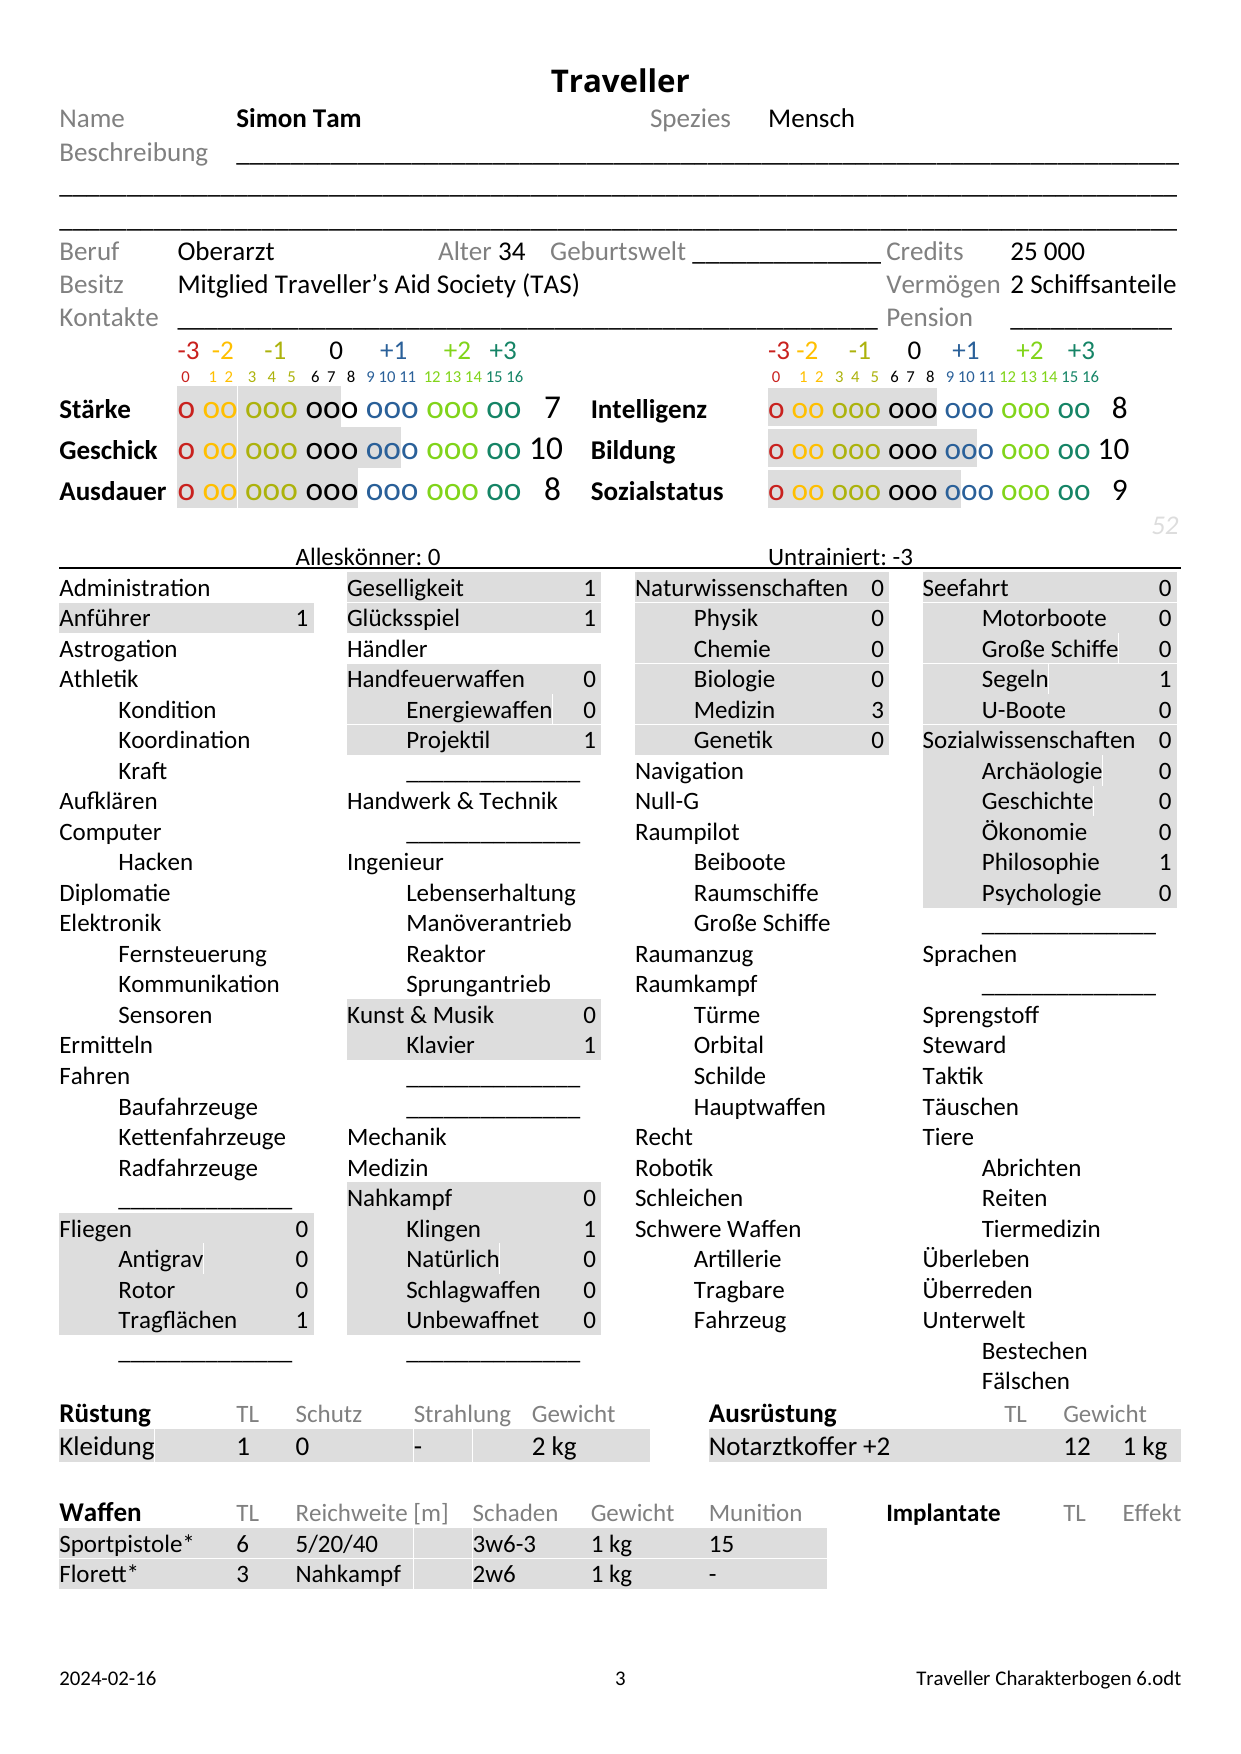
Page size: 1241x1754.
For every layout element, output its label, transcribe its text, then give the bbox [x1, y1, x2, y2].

text Händler [347, 633, 605, 663]
text Klavier 1 [347, 1030, 605, 1060]
text Beschreibung ______________________________________________________________________ [59, 135, 1181, 168]
text Null-G [635, 786, 893, 816]
text Koordination [59, 724, 317, 755]
text ______________ [347, 816, 605, 847]
text Beruf Oberarzt Alter 34 Geburtswelt ______________ Credits 25 000 [59, 234, 1181, 267]
text Kraft [59, 755, 317, 786]
text 0 1 2 3 4 5 6 7 8 9 10 11 12 13 14 15 16 0 1 2 3 4 5 6 7 8 9 10 11 12 13 14 15 16 [59, 366, 1181, 386]
text Psychologie 0 [922, 877, 1181, 908]
text ______________ [347, 1335, 605, 1365]
text Beiboote [635, 847, 893, 877]
text Segeln 1 [922, 663, 1181, 694]
text Glücksspiel 1 [347, 602, 605, 633]
text Naturwissenschaften 0 [635, 572, 893, 602]
text Lebenserhaltung [347, 877, 605, 908]
text Bestechen [922, 1335, 1181, 1365]
text Schwere Waffen [635, 1213, 893, 1243]
text Fernsteuerung [59, 938, 317, 969]
text Sozialwissenschaften 0 [922, 724, 1181, 755]
text Anführer 1 [59, 602, 317, 633]
text Raumschiffe [635, 877, 893, 908]
text Administration [59, 572, 317, 602]
text Überreden [922, 1274, 1181, 1304]
text ______________ [922, 969, 1181, 999]
text ______________ [347, 1091, 605, 1121]
text Waffen TL Reichweite [m] Schaden Gewicht Munition Implantate TL Effekt [59, 1495, 1181, 1528]
text Tragbare [635, 1274, 893, 1304]
text Robotik [635, 1152, 893, 1182]
text Ausdauer o oo ooo ooo ooo ooo oo 8 Sozialstatus o oo ooo ooo ooo ooo oo 9 [59, 468, 1181, 508]
text Elektronik [59, 908, 317, 938]
text Sprachen [922, 938, 1181, 969]
text Antigrav 0 [59, 1243, 317, 1274]
text Diplomatie [59, 877, 317, 908]
text Kondition [59, 694, 317, 724]
text Recht [635, 1121, 893, 1152]
text Schilde [635, 1060, 893, 1091]
text Fahrzeug [635, 1304, 893, 1335]
text ______________ [922, 908, 1181, 938]
text Manöverantrieb [347, 908, 605, 938]
text Nahkampf 0 [347, 1182, 605, 1213]
text Kleidung 1 0 - 2 kg Notarztkoffer +2 12 1 kg [59, 1429, 1181, 1462]
text Ermitteln [59, 1030, 317, 1060]
text Artillerie [635, 1243, 893, 1274]
text Raumpilot [635, 816, 893, 847]
text Medizin [347, 1152, 605, 1182]
text Besitz Mitglied Traveller’s Aid Society (TAS) Vermögen 2 Schiffsanteile [59, 267, 1181, 300]
text Kontakte ____________________________________________________ Pension ____________ [59, 300, 1181, 333]
text Überleben [922, 1243, 1181, 1274]
text ______________ [347, 1060, 605, 1091]
text Reiten [922, 1182, 1181, 1213]
text Schlagwaffen 0 [347, 1274, 605, 1304]
text Orbital [635, 1030, 893, 1060]
text Mechanik [347, 1121, 605, 1152]
text Täuschen [922, 1091, 1181, 1121]
text Sportpistole* 6 5/20/40 3w6-3 1 kg 15 [59, 1528, 1181, 1558]
text Raumkampf [635, 969, 893, 999]
text Handwerk & Technik [347, 786, 605, 816]
text Kunst & Musik 0 [347, 999, 605, 1030]
text Rotor 0 [59, 1274, 317, 1304]
text Schleichen [635, 1182, 893, 1213]
text -3 -2 -1 0 +1 +2 +3 -3 -2 -1 0 +1 +2 +3 [59, 333, 1181, 366]
text Seefahrt 0 [922, 572, 1181, 602]
text Tiermedizin [922, 1213, 1181, 1243]
text Name Simon Tam Spezies Mensch [59, 102, 1181, 135]
text Rüstung TL Schutz Strahlung Gewicht Ausrüstung TL Gewicht [59, 1396, 1181, 1429]
text Kettenfahrzeuge [59, 1121, 317, 1152]
text Sprungantrieb [347, 969, 605, 999]
text ___________________________________________________________________________________ [59, 168, 1181, 201]
text Reaktor [347, 938, 605, 969]
text Alleskönner: 0 Untrainiert: -3 [59, 541, 1181, 567]
text Geschichte 0 [922, 786, 1181, 816]
text Physik 0 [635, 602, 893, 633]
text Hacken [59, 847, 317, 877]
text Fahren [59, 1060, 317, 1091]
text ______________ [347, 755, 605, 786]
text Ökonomie 0 [922, 816, 1181, 847]
text Taktik [922, 1060, 1181, 1091]
text Steward [922, 1030, 1181, 1060]
text Biologie 0 [635, 663, 893, 694]
text Kommunikation [59, 969, 317, 999]
text 52 [59, 508, 1181, 541]
text Energiewaffen 0 [347, 694, 605, 724]
text Radfahrzeuge [59, 1152, 317, 1182]
text Große Schiffe [635, 908, 893, 938]
text Chemie 0 [635, 633, 893, 663]
text Tiere [922, 1121, 1181, 1152]
text ______________ [59, 1335, 317, 1365]
text Astrogation [59, 633, 317, 663]
text Fälschen [922, 1365, 1181, 1396]
text Sensoren [59, 999, 317, 1030]
text Sprengstoff [922, 999, 1181, 1030]
text Stärke o oo ooo ooo ooo ooo oo 7 Intelligenz o oo ooo ooo ooo ooo oo 8 [59, 386, 1181, 427]
text Natürlich 0 [347, 1243, 605, 1274]
text Handfeuerwaffen 0 [347, 663, 605, 694]
text Philosophie 1 [922, 847, 1181, 877]
text Fliegen 0 [59, 1213, 317, 1243]
text Projektil 1 [347, 724, 605, 755]
text Medizin 3 [635, 694, 893, 724]
text Ingenieur [347, 847, 605, 877]
text Tragflächen 1 [59, 1304, 317, 1335]
text Große Schiffe 0 [922, 633, 1181, 663]
text Florett* 3 Nahkampf 2w6 1 kg - [59, 1558, 1181, 1589]
text Geschick o oo ooo ooo ooo ooo oo 10 Bildung o oo ooo ooo ooo ooo oo 10 [59, 427, 1181, 468]
text ___________________________________________________________________________________ [59, 201, 1181, 234]
text Türme [635, 999, 893, 1030]
text ______________ [59, 1182, 317, 1213]
text U-Boote 0 [922, 694, 1181, 724]
text Unterwelt [922, 1304, 1181, 1335]
text Geselligkeit 1 [347, 572, 605, 602]
text Hauptwaffen [635, 1091, 893, 1121]
text Traveller [59, 59, 1181, 102]
text Klingen 1 [347, 1213, 605, 1243]
text Athletik [59, 663, 317, 694]
text Unbewaffnet 0 [347, 1304, 605, 1335]
text Aufklären [59, 786, 317, 816]
text Archäologie 0 [922, 755, 1181, 786]
text Raumanzug [635, 938, 893, 969]
text Navigation [635, 755, 893, 786]
text Baufahrzeuge [59, 1091, 317, 1121]
text Computer [59, 816, 317, 847]
text Motorboote 0 [922, 602, 1181, 633]
text Genetik 0 [635, 724, 893, 755]
text Abrichten [922, 1152, 1181, 1182]
